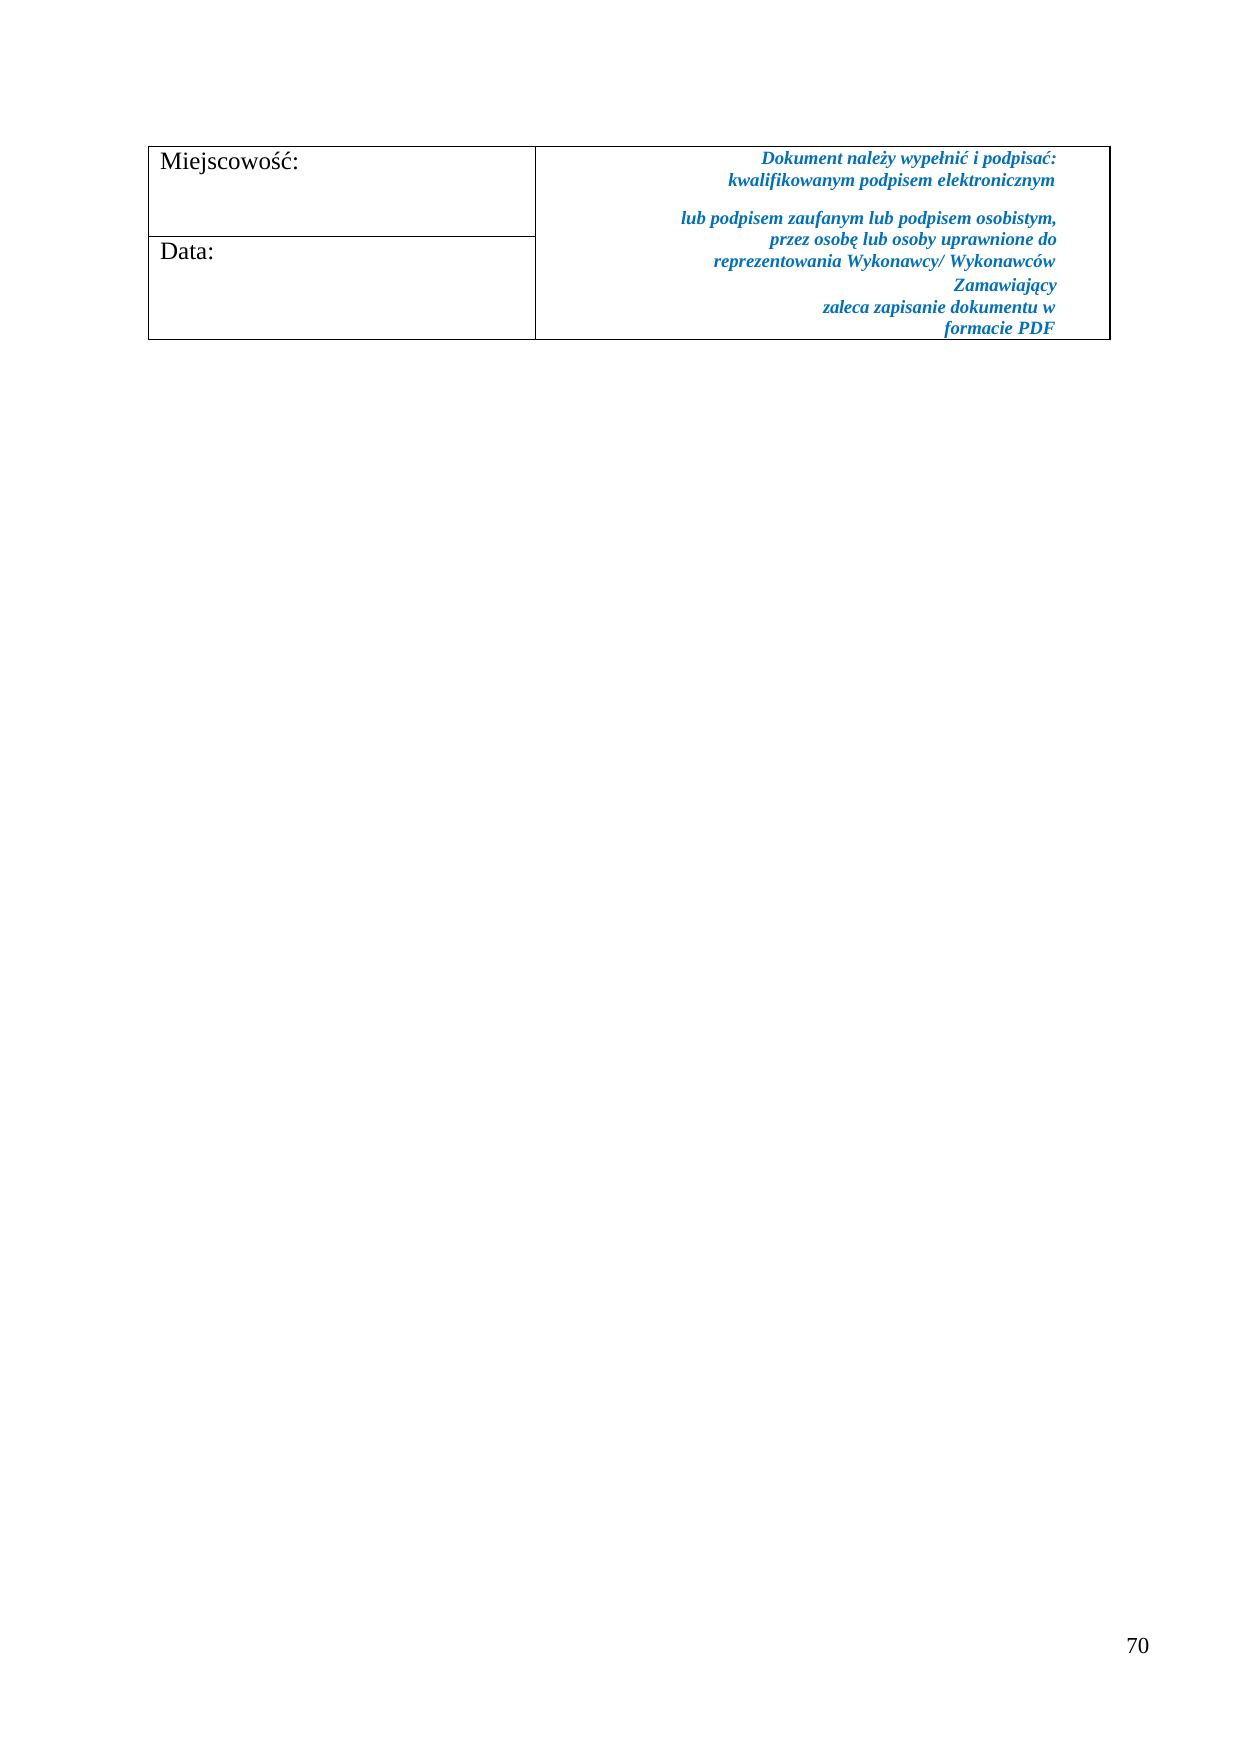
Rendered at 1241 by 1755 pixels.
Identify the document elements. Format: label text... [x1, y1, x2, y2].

table_header Miejscowość: [149, 147, 535, 236]
table_header Dokument należy wypełnić i podpisać: kwalifikowanym podpisem elektronicznym lub podpisem zaufanym lub podpisem osobistym, przez osobę lub osoby uprawnione do reprezentowania Wykonawcy/ Wykonawców Zamawiający zaleca zapisanie dokumentu w formacie PDF [536, 147, 1109, 339]
table_cell Data: [149, 237, 535, 339]
